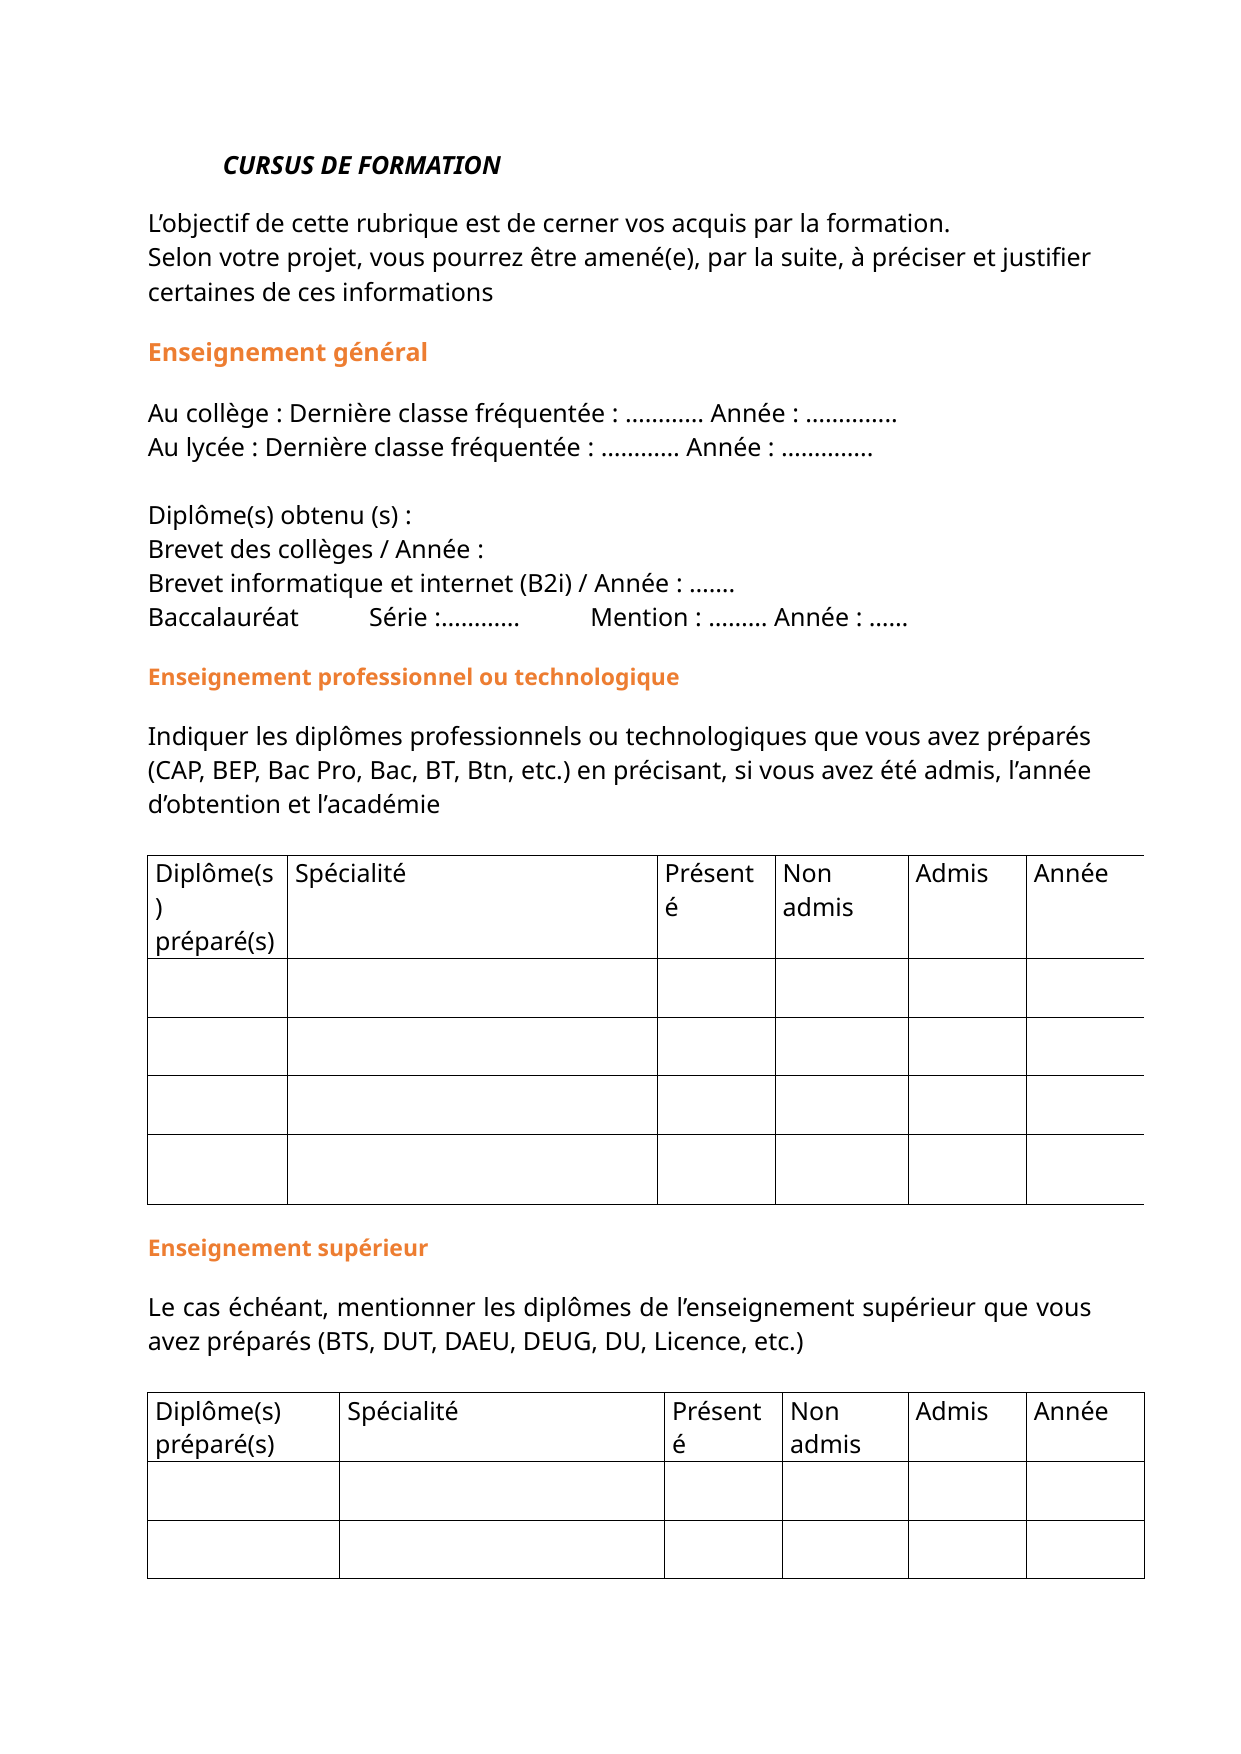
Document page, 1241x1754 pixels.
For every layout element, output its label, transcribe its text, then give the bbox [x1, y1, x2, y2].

table_cell [909, 1135, 1026, 1204]
table_cell [909, 1521, 1026, 1578]
table_cell [783, 1521, 908, 1578]
table_cell [1027, 1076, 1144, 1134]
table_header Spécialité [340, 1393, 664, 1461]
table_cell [909, 1076, 1026, 1134]
table_cell [340, 1521, 664, 1578]
table_cell [288, 959, 657, 1017]
text L’objectif de cette rubrique est de cerner vos acquis par la formation. [148, 206, 1092, 240]
table_cell [1027, 1135, 1144, 1204]
text Selon votre projet, vous pourrez être amené(e), par la suite, à préciser et justifier certaines de ces informations [148, 240, 1092, 308]
table_header Diplôme(s) préparé(s) [148, 856, 287, 958]
table_header Spécialité [288, 856, 657, 958]
table_cell [776, 1135, 908, 1204]
table_cell [665, 1462, 782, 1520]
text Brevet des collèges / Année : [148, 532, 1092, 566]
table_header Admis [909, 856, 1026, 958]
table_cell [288, 1135, 657, 1204]
table_header Non admis [776, 856, 908, 958]
text Baccalauréat Série :………… Mention : ……… Année : …… [148, 600, 1092, 634]
table_header Admis [909, 1393, 1026, 1461]
table_cell [288, 1076, 657, 1134]
table_cell [658, 1076, 775, 1134]
table_header Présenté [665, 1393, 782, 1461]
table_cell [148, 1135, 287, 1204]
text Indiquer les diplômes professionnels ou technologiques que vous avez préparés (CAP, BEP, Bac Pro, Bac, BT, Btn, etc.) en précisant, si vous avez été admis, l’année d’obtention et l’académie [148, 719, 1092, 821]
text Diplôme(s) obtenu (s) : [148, 498, 1092, 532]
table_cell [148, 1462, 339, 1520]
table_cell [776, 1076, 908, 1134]
table_cell [909, 959, 1026, 1017]
table_cell [148, 1076, 287, 1134]
subtitle Enseignement général [148, 335, 1092, 369]
table_cell [776, 959, 908, 1017]
table_header Non admis [783, 1393, 908, 1461]
subtitle Enseignement supérieur [148, 1232, 1092, 1263]
subtitle CURSUS DE FORMATION [223, 148, 1092, 182]
table_header Année [1027, 856, 1144, 958]
text Au collège : Dernière classe fréquentée : ………… Année : ………….. [148, 396, 1092, 430]
table_cell [909, 1018, 1026, 1075]
table_cell [658, 959, 775, 1017]
table_cell [1027, 1521, 1144, 1578]
table_cell [909, 1462, 1026, 1520]
table_cell [776, 1018, 908, 1075]
table_cell [1027, 1018, 1144, 1075]
text Le cas échéant, mentionner les diplômes de l’enseignement supérieur que vous avez préparés (BTS, DUT, DAEU, DEUG, DU, Licence, etc.) [148, 1290, 1092, 1358]
text Au lycée : Dernière classe fréquentée : ………… Année : ………….. [148, 430, 1092, 464]
table_cell [288, 1018, 657, 1075]
table_header Année [1027, 1393, 1144, 1461]
table_cell [1027, 959, 1144, 1017]
subtitle Enseignement professionnel ou technologique [148, 661, 1092, 692]
table_cell [658, 1018, 775, 1075]
table_header Diplôme(s) préparé(s) [148, 1393, 339, 1461]
table_header Présenté [658, 856, 775, 958]
text Brevet informatique et internet (B2i) / Année : ……. [148, 566, 1092, 600]
table_cell [665, 1521, 782, 1578]
table_cell [148, 1521, 339, 1578]
table_cell [1027, 1462, 1144, 1520]
table_cell [658, 1135, 775, 1204]
table_cell [783, 1462, 908, 1520]
table_cell [340, 1462, 664, 1520]
table_cell [148, 959, 287, 1017]
table_cell [148, 1018, 287, 1075]
